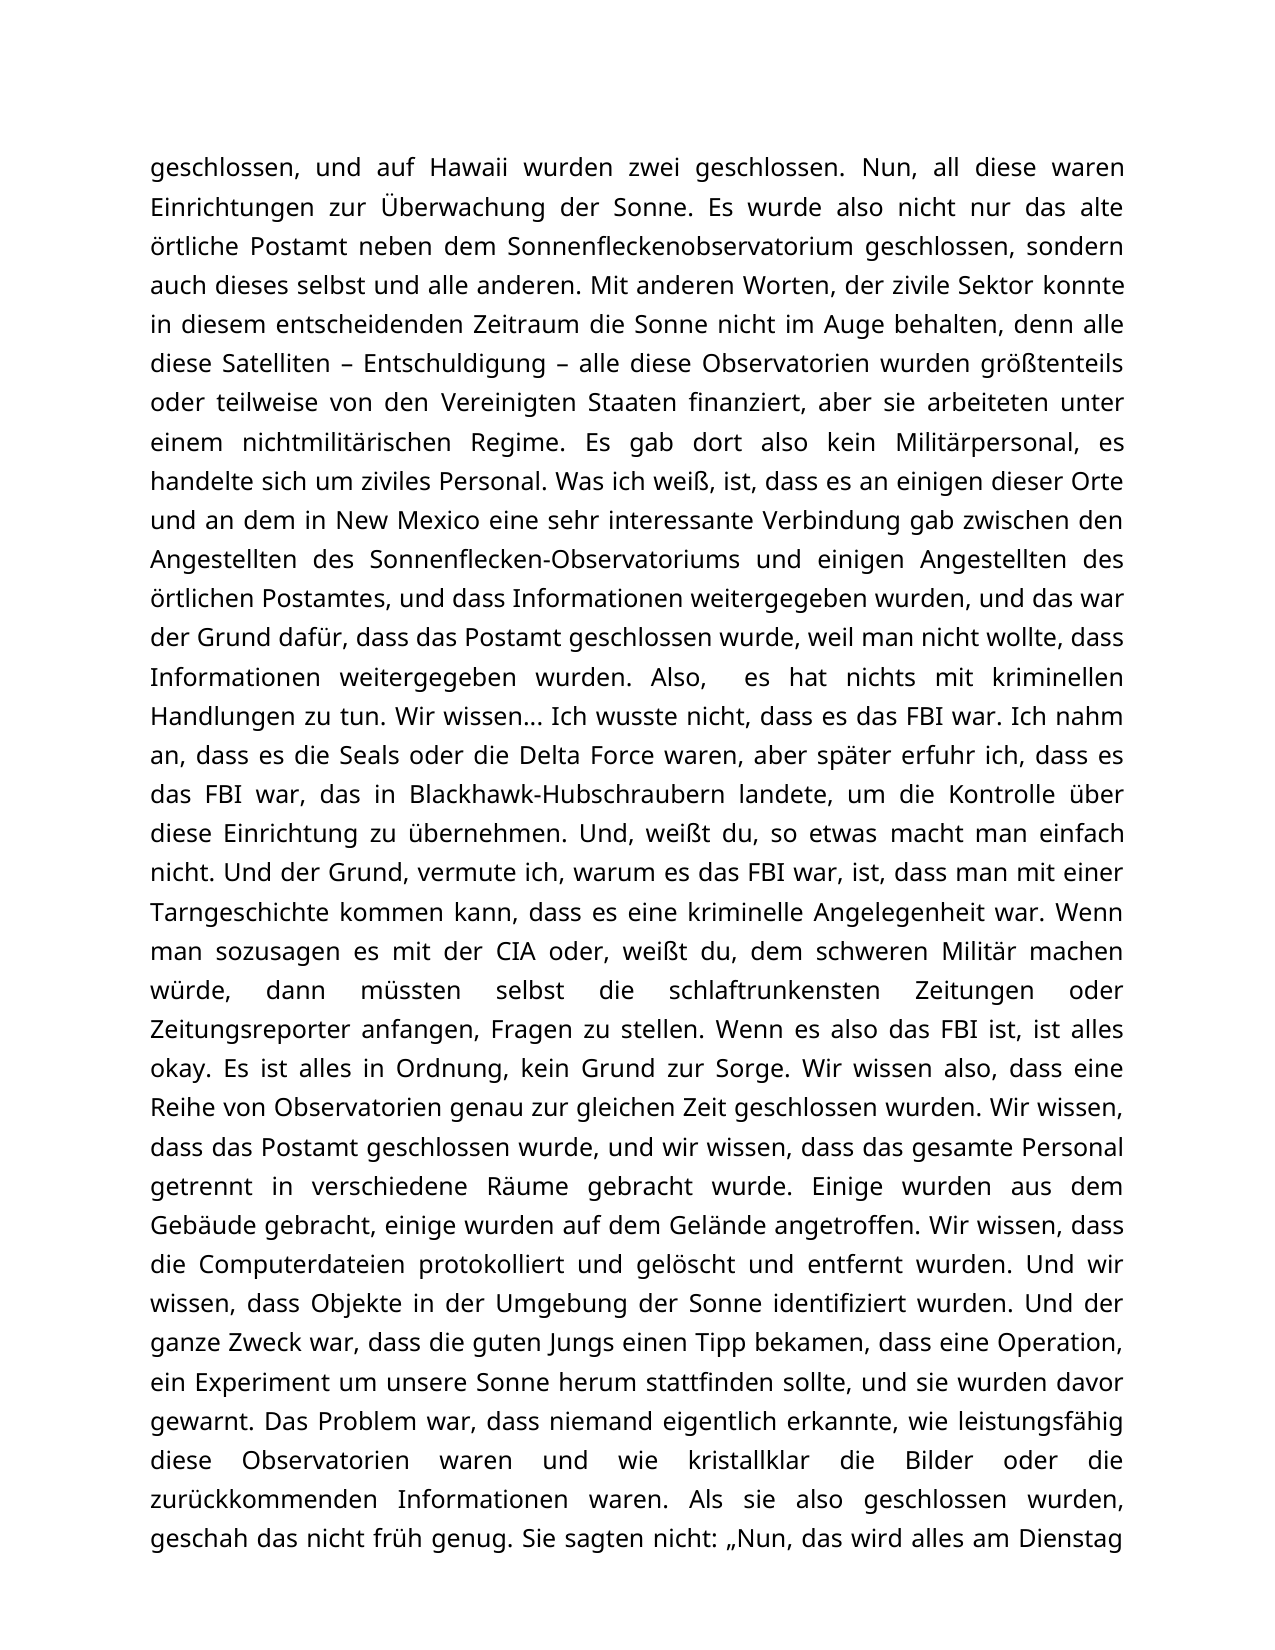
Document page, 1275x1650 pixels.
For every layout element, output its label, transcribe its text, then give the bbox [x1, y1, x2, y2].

text geschlossen, und auf Hawaii wurden zwei geschlossen. Nun, all diese waren Einrichtungen zur Überwachung der Sonne. Es wurde also nicht nur das alte örtliche Postamt neben dem Sonnenfleckenobservatorium geschlossen, sondern auch dieses selbst und alle anderen. Mit anderen Worten, der zivile Sektor konnte in diesem entscheidenden Zeitraum die Sonne nicht im Auge behalten, denn alle diese Satelliten – Entschuldigung – alle diese Observatorien wurden größtenteils oder teilweise von den Vereinigten Staaten finanziert, aber sie arbeiteten unter einem nichtmilitärischen Regime. Es gab dort also kein Militärpersonal, es handelte sich um ziviles Personal. Was ich weiß, ist, dass es an einigen dieser Orte und an dem in New Mexico eine sehr interessante Verbindung gab zwischen den Angestellten des Sonnenflecken-Observatoriums und einigen Angestellten des örtlichen Postamtes, und dass Informationen weitergegeben wurden, und das war der Grund dafür, dass das Postamt geschlossen wurde, weil man nicht wollte, dass Informationen weitergegeben wurden. Also, es hat nichts mit kriminellen Handlungen zu tun. Wir wissen... Ich wusste nicht, dass es das FBI war. Ich nahm an, dass es die Seals oder die Delta Force waren, aber später erfuhr ich, dass es das FBI war, das in Blackhawk-Hubschraubern landete, um die Kontrolle über diese Einrichtung zu übernehmen. Und, weißt du, so etwas macht man einfach nicht. Und der Grund, vermute ich, warum es das FBI war, ist, dass man mit einer Tarngeschichte kommen kann, dass es eine kriminelle Angelegenheit war. Wenn man sozusagen es mit der CIA oder, weißt du, dem schweren Militär machen würde, dann müssten selbst die schlaftrunkensten Zeitungen oder Zeitungsreporter anfangen, Fragen zu stellen. Wenn es also das FBI ist, ist alles okay. Es ist alles in Ordnung, kein Grund zur Sorge. Wir wissen also, dass eine Reihe von Observatorien genau zur gleichen Zeit geschlossen wurden. Wir wissen, dass das Postamt geschlossen wurde, und wir wissen, dass das gesamte Personal getrennt in verschiedene Räume gebracht wurde. Einige wurden aus dem Gebäude gebracht, einige wurden auf dem Gelände angetroffen. Wir wissen, dass die Computerdateien protokolliert und gelöscht und entfernt wurden. Und wir wissen, dass Objekte in der Umgebung der Sonne identifiziert wurden. Und der ganze Zweck war, dass die guten Jungs einen Tipp bekamen, dass eine Operation, ein Experiment um unsere Sonne herum stattfinden sollte, und sie wurden davor gewarnt. Das Problem war, dass niemand eigentlich erkannte, wie leistungsfähig diese Observatorien waren und wie kristallklar die Bilder oder die zurückkommenden Informationen waren. Als sie also geschlossen wurden, geschah das nicht früh genug. Sie sagten nicht: „Nun, das wird alles am Dienstag [150, 150, 1125, 1555]
